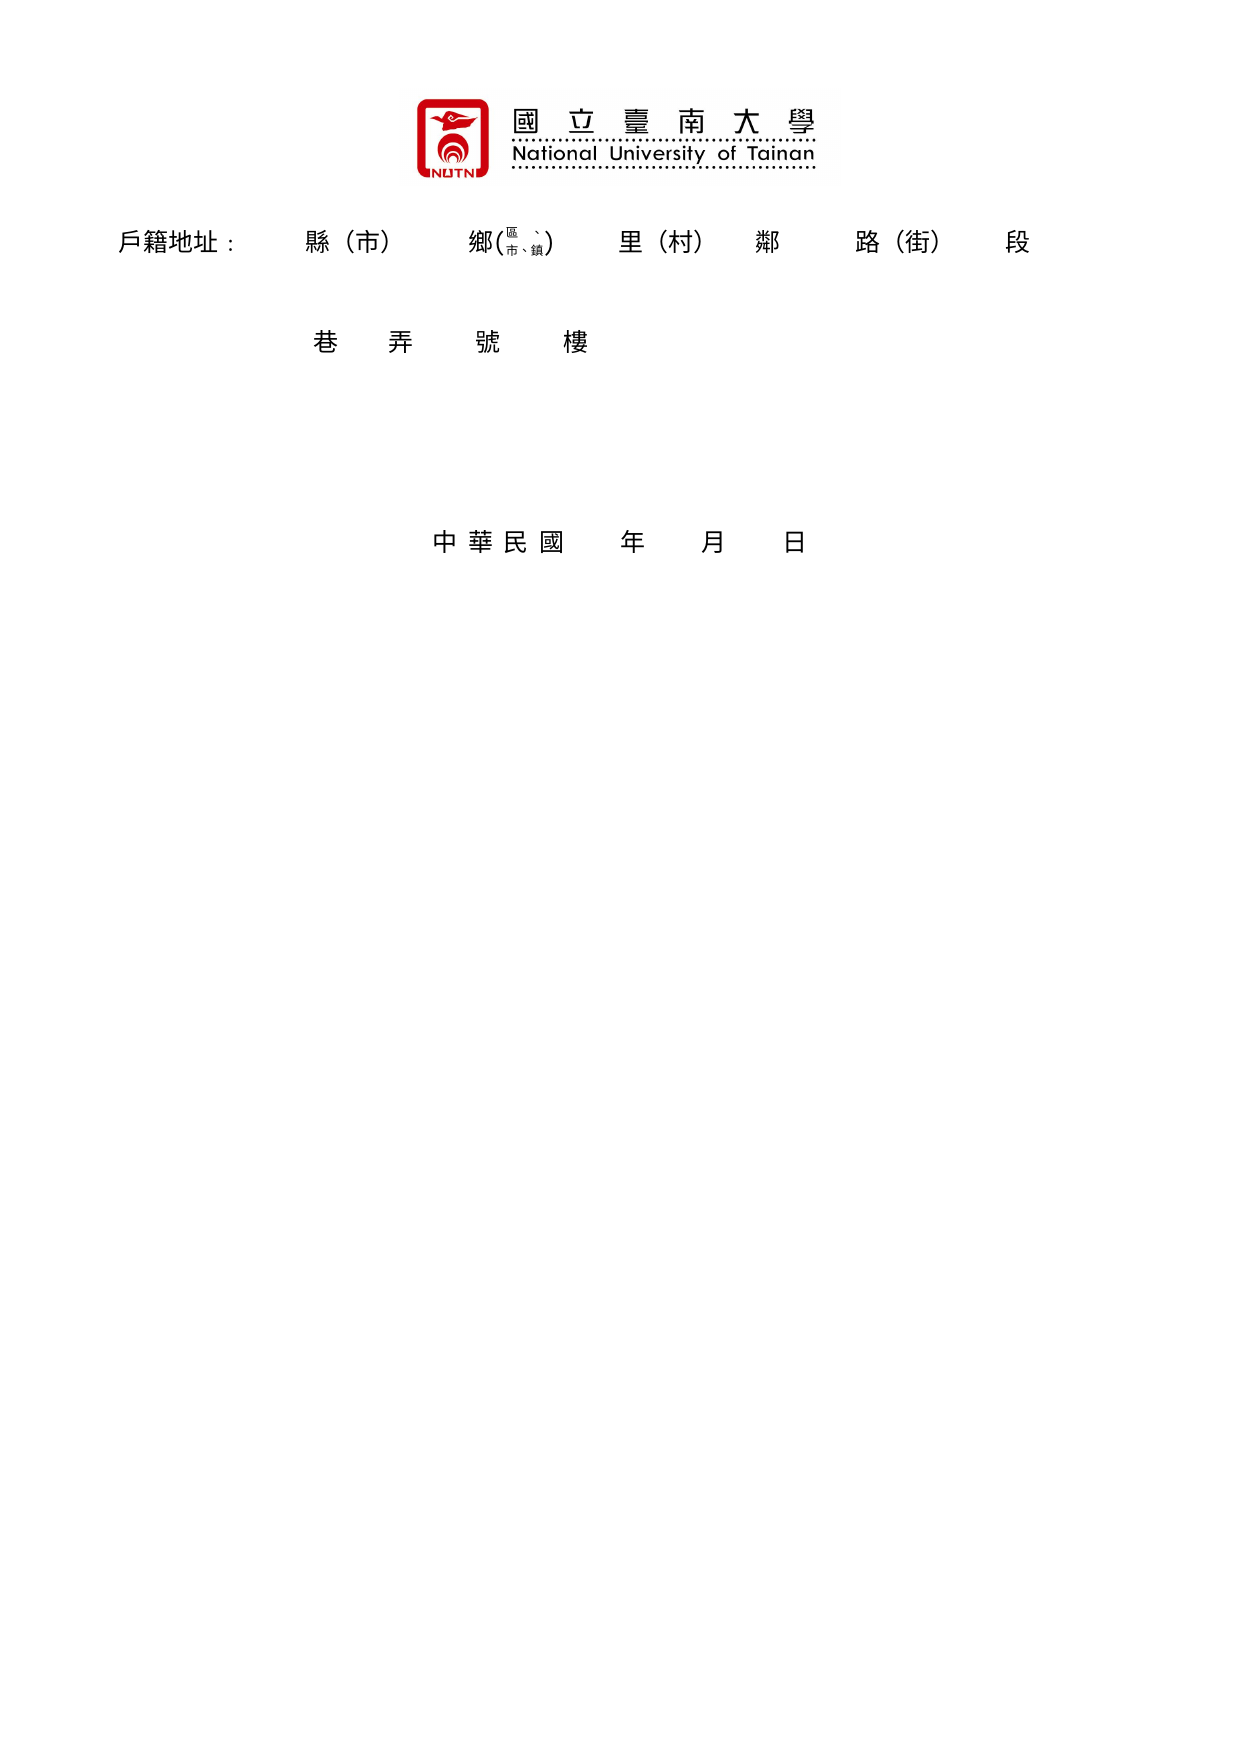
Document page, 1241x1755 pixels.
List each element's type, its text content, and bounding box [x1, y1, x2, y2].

text 中華民國 年 月 日 [118, 499, 1122, 562]
text 戶籍地址﹕ 縣（市） 鄉區、市、鎮 里（村） 鄰 路（街） 段 [118, 199, 1122, 262]
text 巷 弄 號 樓 [218, 299, 1122, 362]
